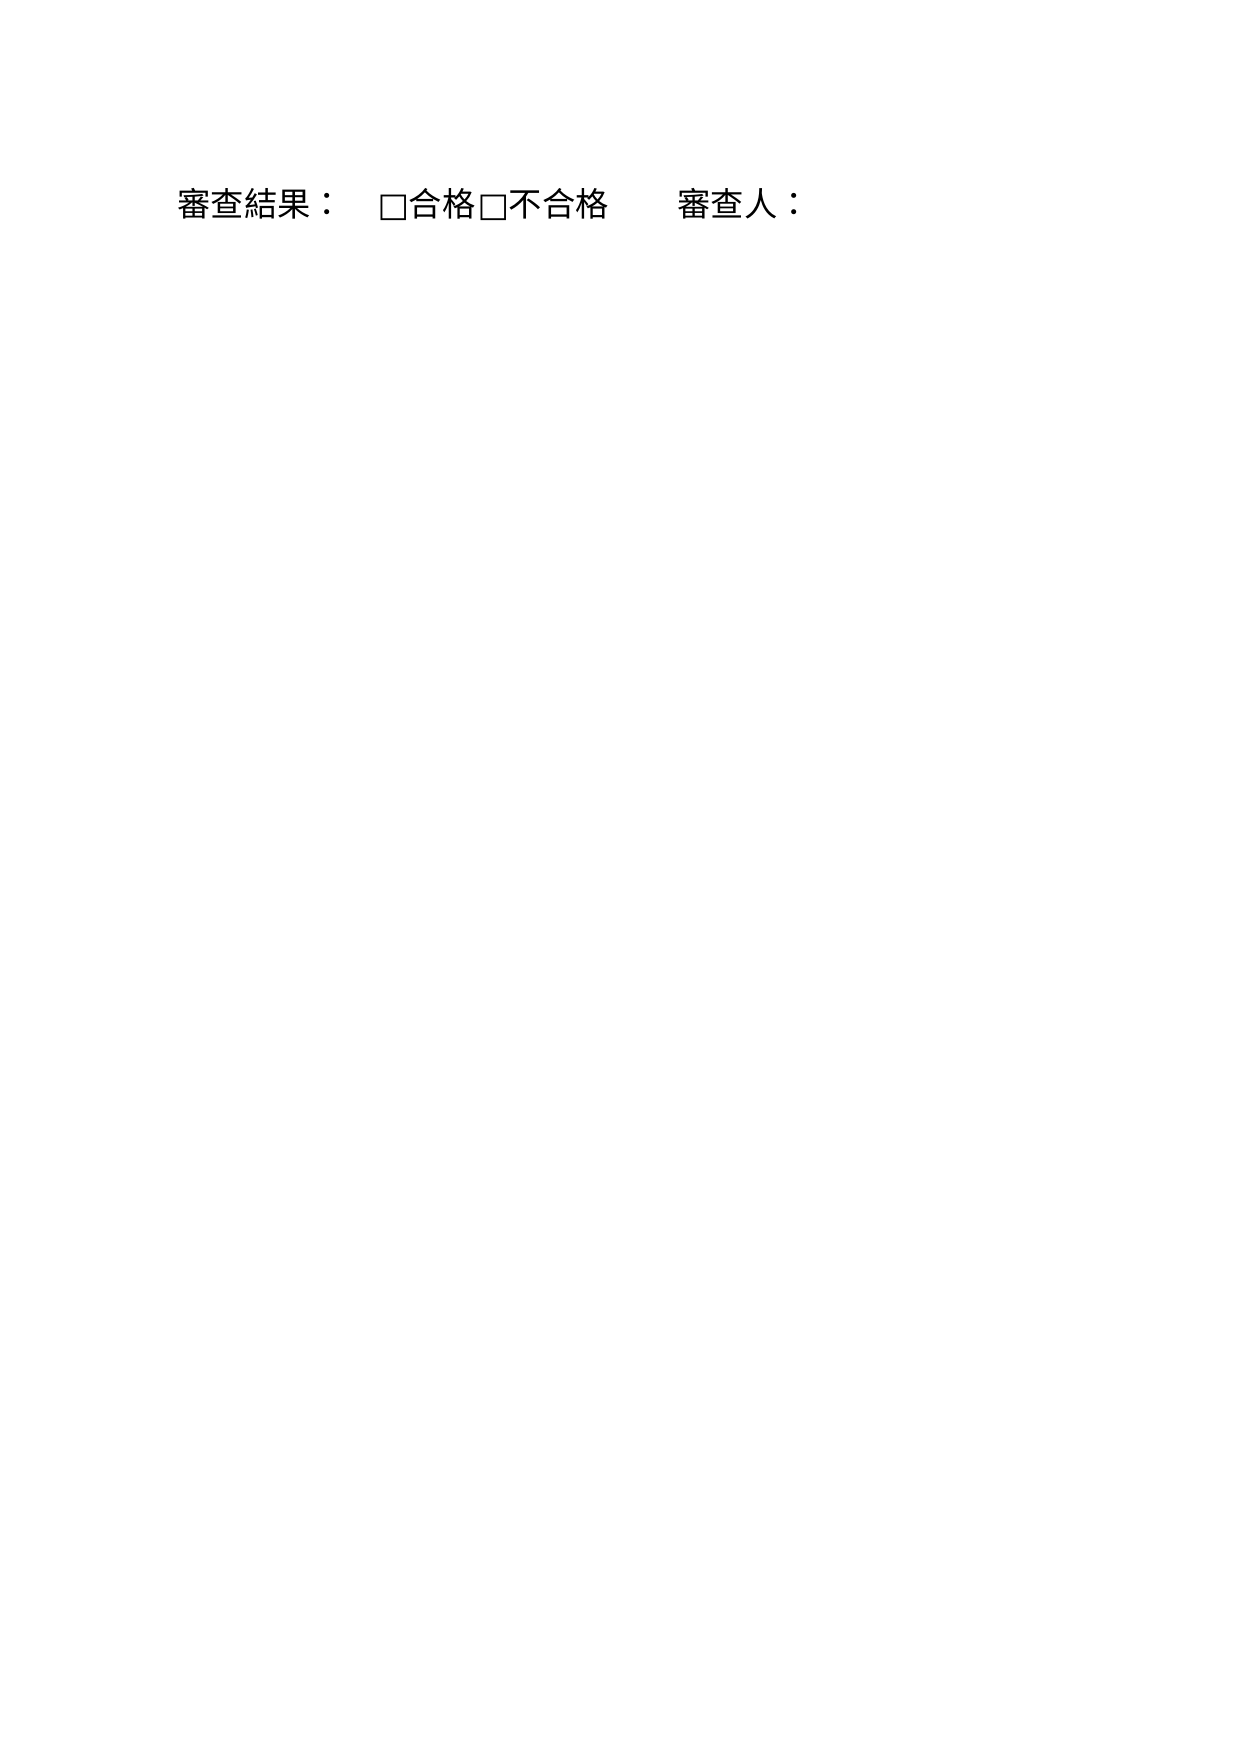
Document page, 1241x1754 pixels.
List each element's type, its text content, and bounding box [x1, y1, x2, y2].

text 審查結果： □合格 □不合格 審查人： [177, 164, 1063, 239]
